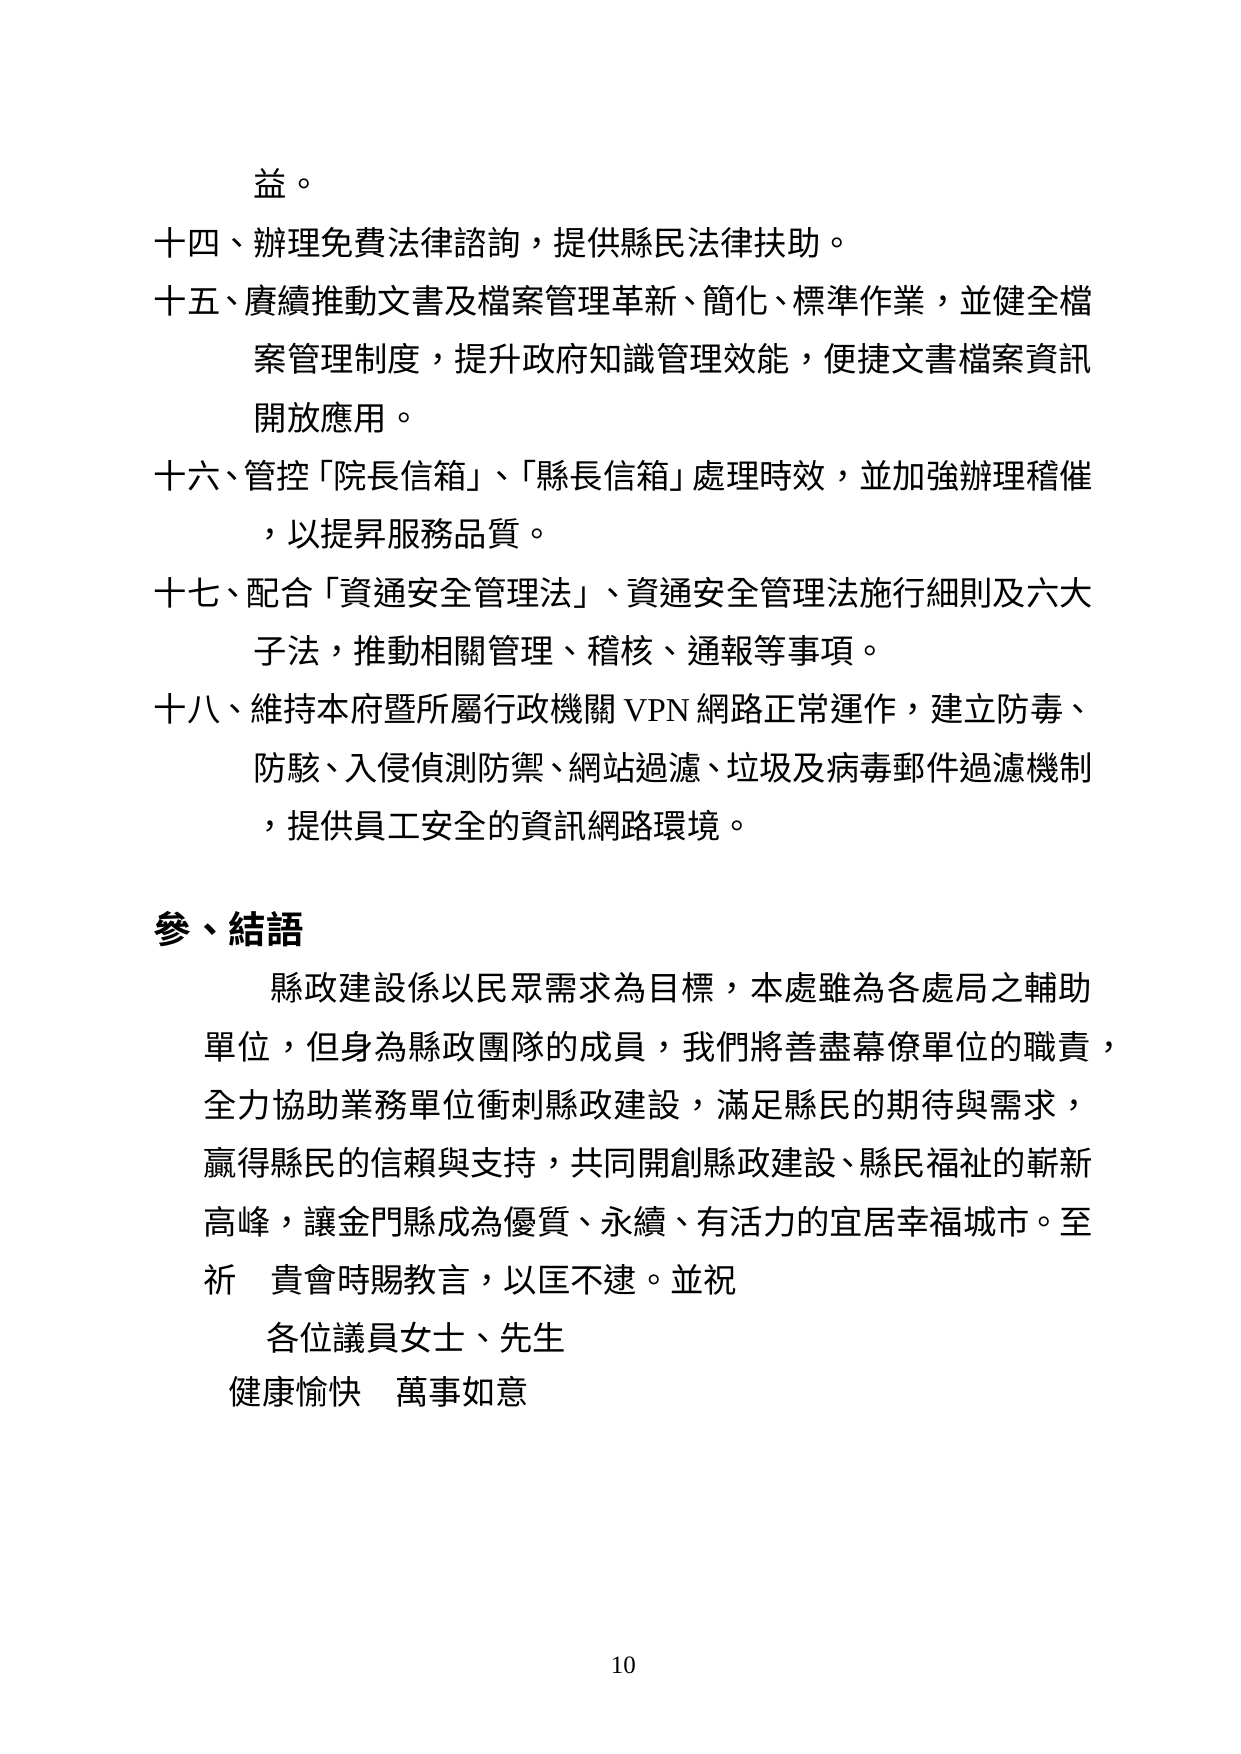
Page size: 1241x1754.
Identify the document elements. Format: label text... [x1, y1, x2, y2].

subtitle 十四、辦理免費法律諮詢，提供縣民法律扶助。 [153, 208, 1092, 267]
subtitle 十七、配合「資通安全管理法」、資通安全管理法施行細則及六大子法，推動相關管理、稽核、通報等事項。 [153, 558, 1092, 675]
subtitle 十八、維持本府暨所屬行政機關VPN網路正常運作，建立防毒、防駭、入侵偵測防禦、網站過濾、垃圾及病毒郵件過濾機制，提供員工安全的資訊網路環境。 [153, 675, 1092, 850]
subtitle 益。 [153, 150, 1092, 208]
text 各位議員女士、先生 [266, 1304, 1092, 1362]
subtitle 結語 [153, 902, 1092, 954]
subtitle 十六、管控「院長信箱」、「縣長信箱」處理時效，並加強辦理稽催，以提昇服務品質。 [153, 442, 1092, 558]
text 縣政建設係以民眾需求為目標，本處雖為各處局之輔助單位，但身為縣政團隊的成員，我們將善盡幕僚單位的職責，全力協助業務單位衝刺縣政建設，滿足縣民的期待與需求，贏得縣民的信賴與支持，共同開創縣政建設、縣民福祉的嶄新高峰，讓金門縣成為優質、永續、有活力的宜居幸福城市。至祈 貴會時賜教言，以匡不逮。並祝 [203, 954, 1092, 1304]
subtitle 十五、賡續推動文書及檔案管理革新、簡化、標準作業，並健全檔案管理制度，提升政府知識管理效能，便捷文書檔案資訊開放應用。 [153, 267, 1092, 442]
text 健康愉快 萬事如意 [228, 1362, 1092, 1414]
